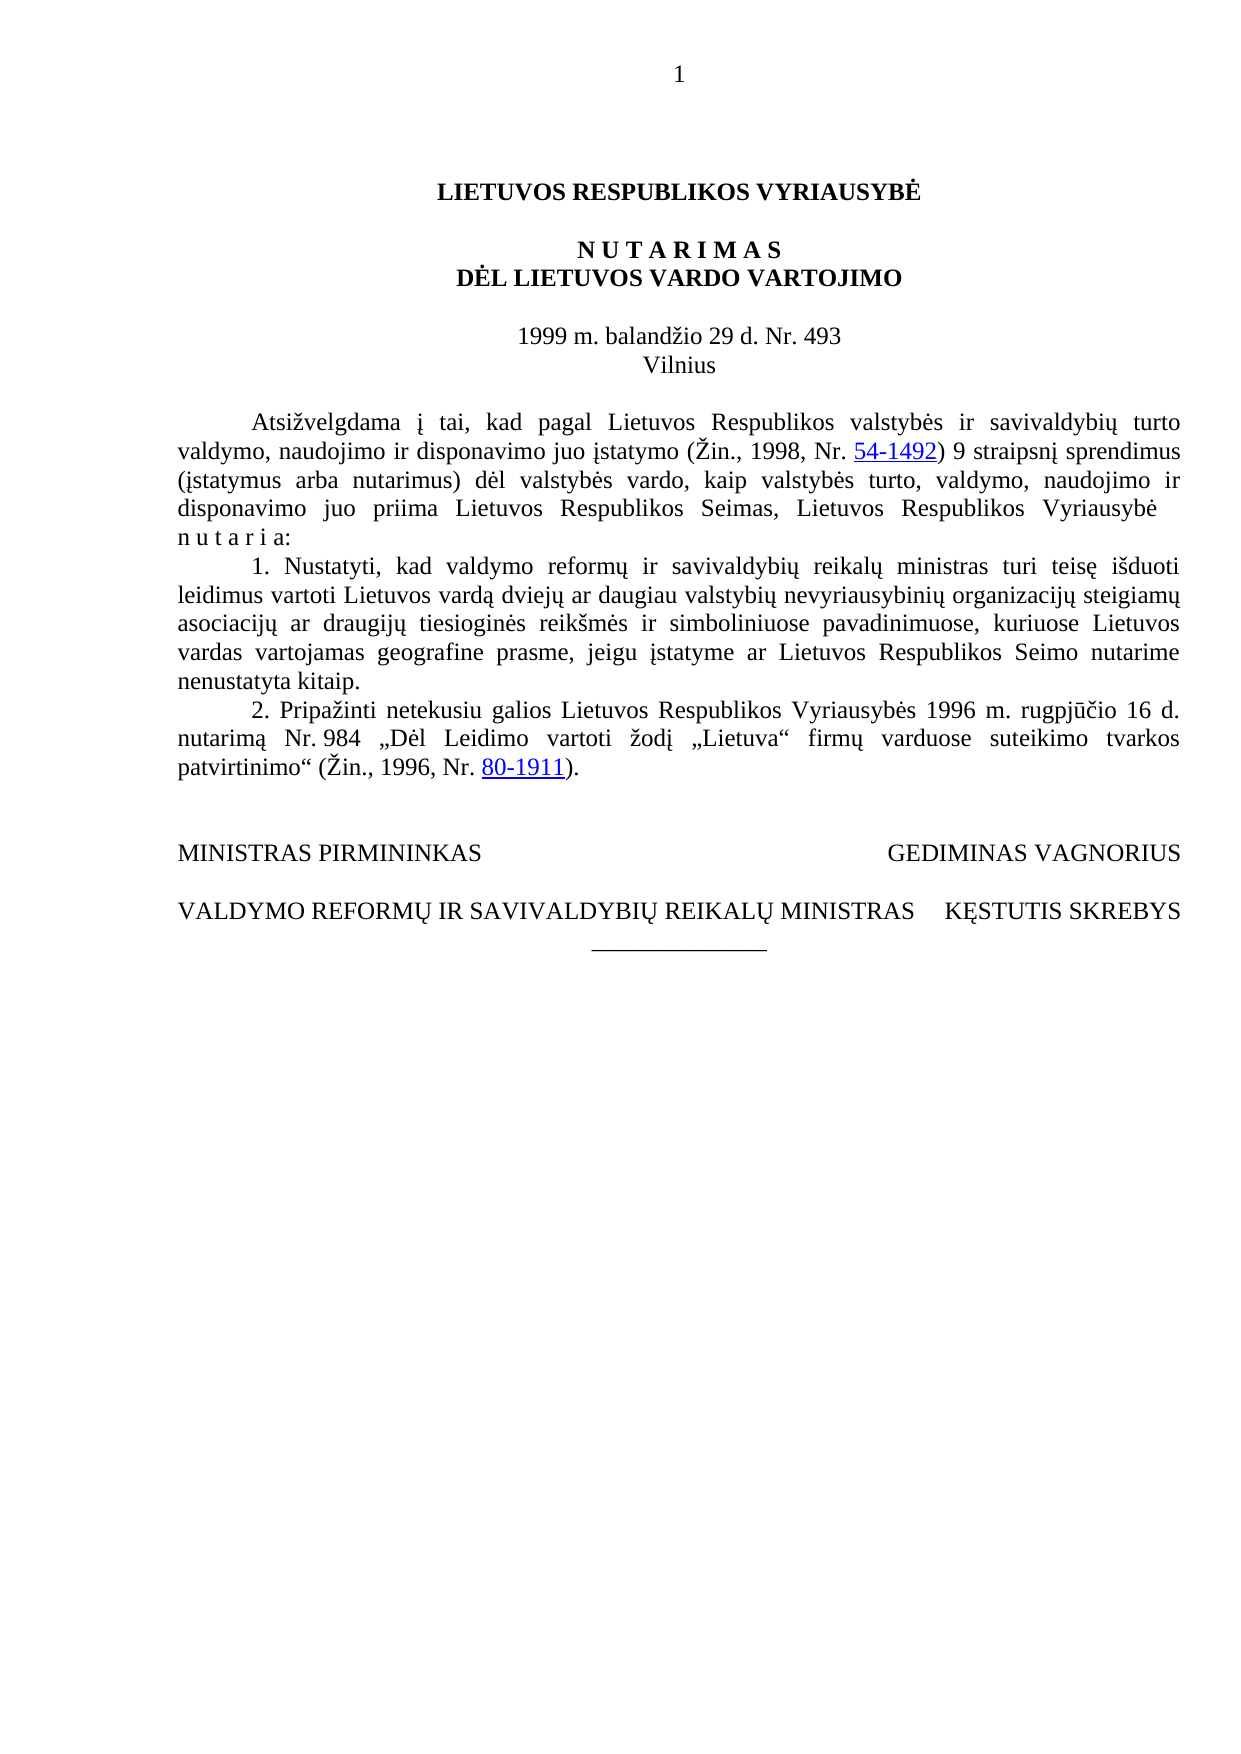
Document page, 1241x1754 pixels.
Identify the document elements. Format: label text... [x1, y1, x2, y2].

text 1. Nustatyti, kad valdymo reformų ir savivaldybių reikalų ministras turi teisę išduoti leidimus vartoti Lietuvos vardą dviejų ar daugiau valstybių nevyriausybinių organizacijų steigiamų asociacijų ar draugijų tiesioginės reikšmės ir simboliniuose pavadinimuose, kuriuose Lietuvos vardas vartojamas geografine prasme, jeigu įstatyme ar Lietuvos Respublikos Seimo nutarime nenustatyta kitaip. [177, 551, 1181, 695]
text ______________ [177, 925, 1181, 953]
text LIETUVOS RESPUBLIKOS VYRIAUSYBĖ [177, 177, 1181, 206]
text Atsižvelgdama į tai, kad pagal Lietuvos Respublikos valstybės ir savivaldybių turto valdymo, naudojimo ir disponavimo juo įstatymo (Žin., 1998, Nr. 54-1492) 9 straipsnį sprendimus (įstatymus arba nutarimus) dėl valstybės vardo, kaip valstybės turto, valdymo, naudojimo ir disponavimo juo priima Lietuvos Respublikos Seimas, Lietuvos Respublikos Vyriausybė nutaria: [177, 407, 1181, 551]
text Vilnius [177, 350, 1181, 378]
text 1999 m. balandžio 29 d. Nr. 493 [177, 321, 1181, 350]
text MINISTRAS PIRMININKAS GEDIMINAS VAGNORIUS [177, 838, 1181, 867]
text N U T A R I M A S [177, 235, 1181, 263]
text VALDYMO REFORMŲ IR SAVIVALDYBIŲ REIKALŲ MINISTRAS KĘSTUTIS SKREBYS [177, 896, 1181, 925]
text DĖL LIETUVOS VARDO VARTOJIMO [177, 263, 1181, 292]
text 2. Pripažinti netekusiu galios Lietuvos Respublikos Vyriausybės 1996 m. rugpjūčio 16 d. nutarimą Nr. 984 „Dėl Leidimo vartoti žodį „Lietuva“ firmų varduose suteikimo tvarkos patvirtinimo“ (Žin., 1996, Nr. 80-1911). [177, 695, 1181, 781]
